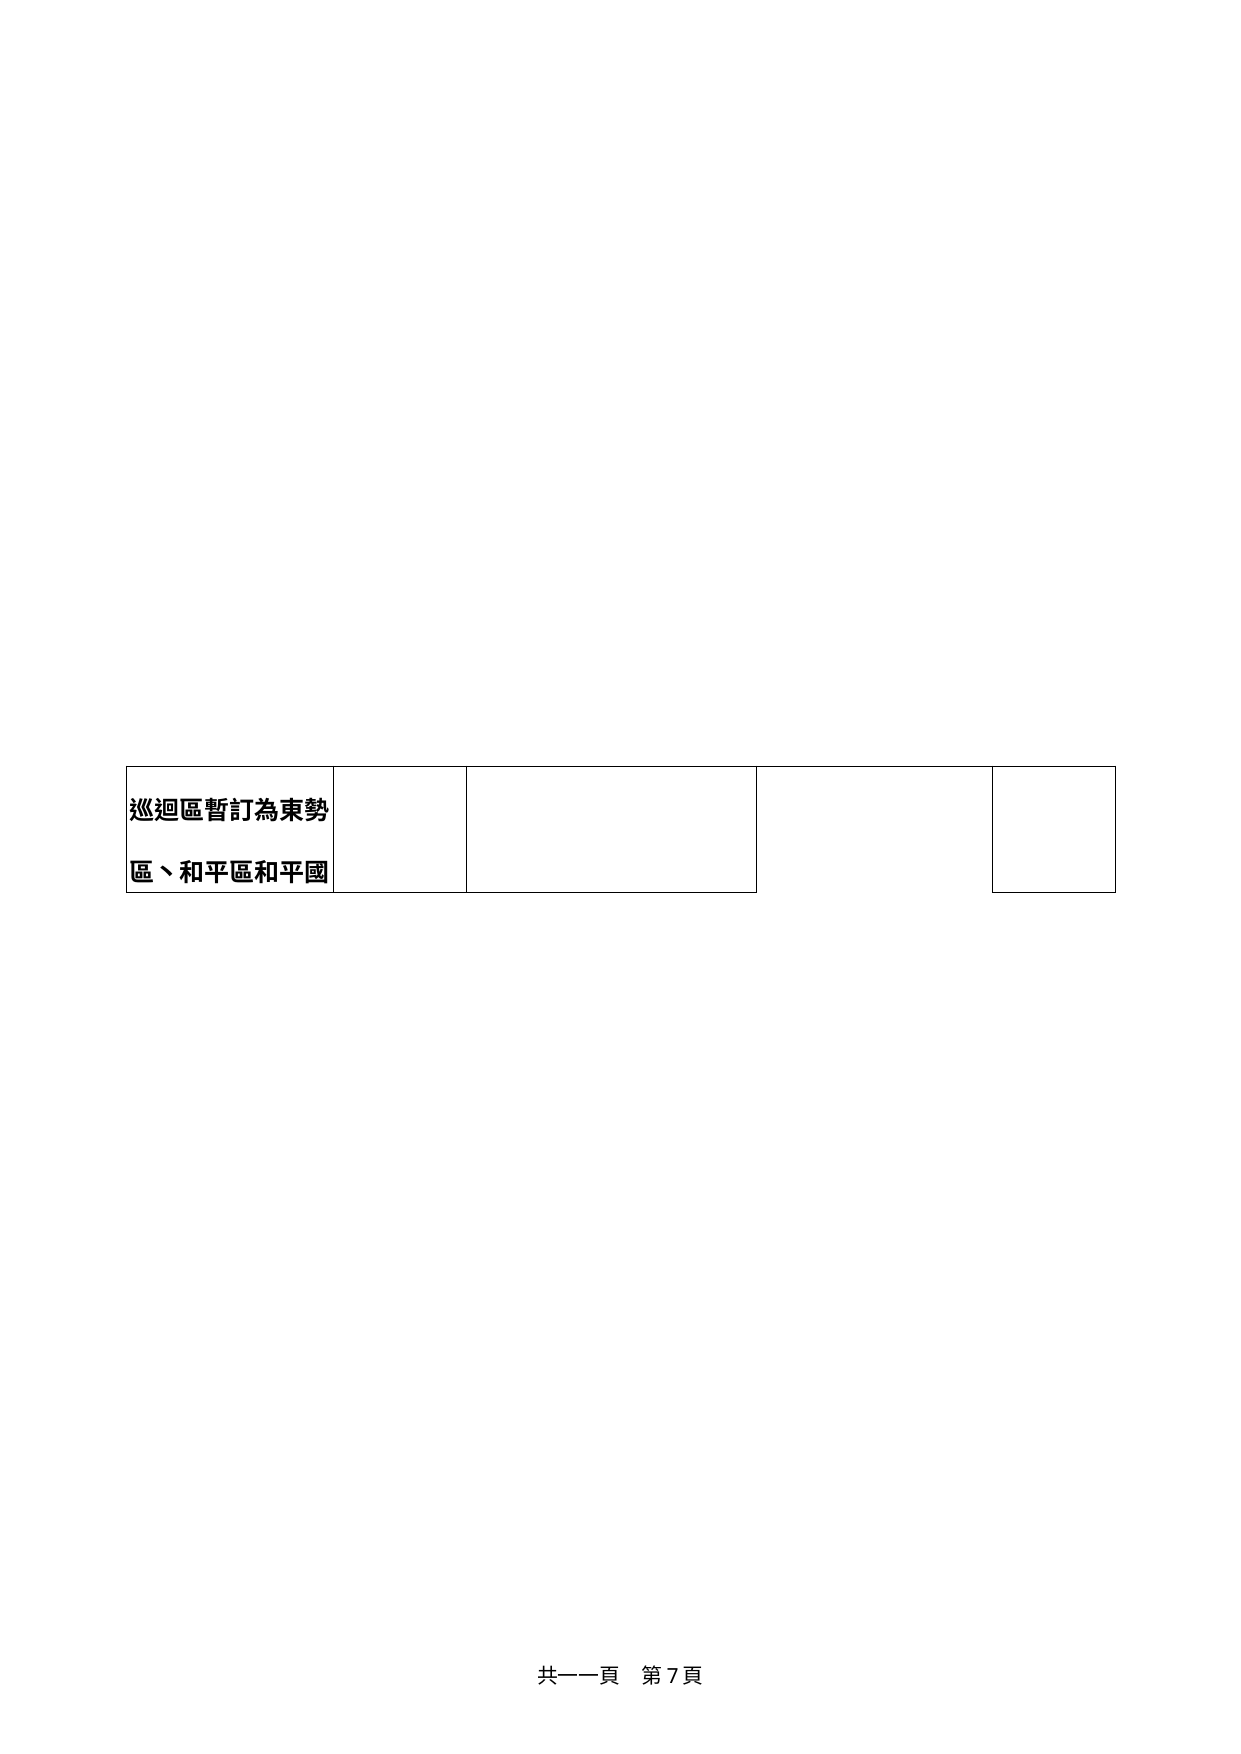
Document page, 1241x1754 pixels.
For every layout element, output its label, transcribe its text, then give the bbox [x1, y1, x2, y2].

table_cell [757, 767, 992, 892]
table_cell [334, 767, 466, 892]
table_cell [467, 767, 756, 892]
table_cell [993, 767, 1115, 892]
table_cell 巡迴區暫訂為東勢區丶和平區和平國 [127, 767, 333, 892]
